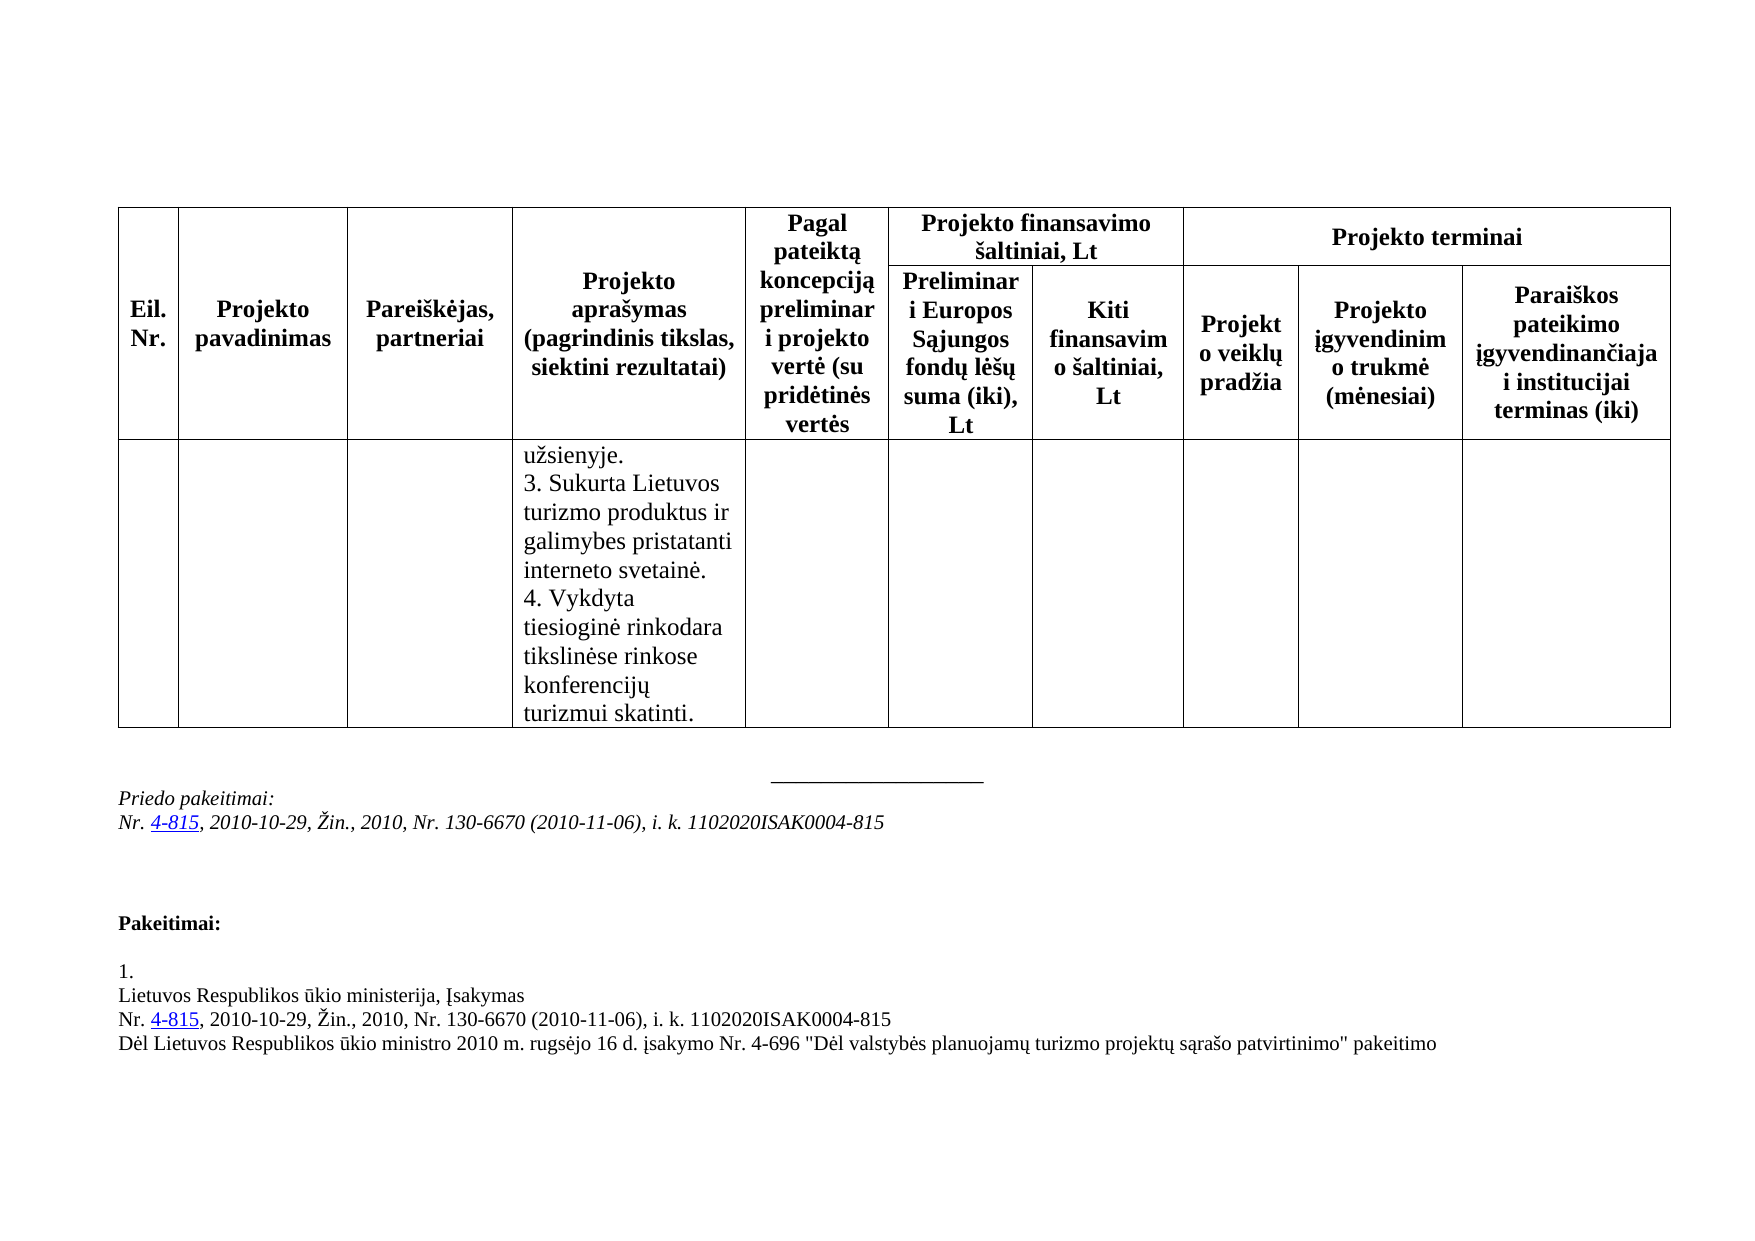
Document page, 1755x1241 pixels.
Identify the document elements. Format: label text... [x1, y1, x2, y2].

text Dėl Lietuvos Respublikos ūkio ministro 2010 m. rugsėjo 16 d. įsakymo Nr. 4-696 "Dėl valstybės planuojamų turizmo projektų sąrašo patvirtinimo" pakeitimo [118, 1031, 1636, 1055]
text 1. [118, 959, 1636, 983]
table_cell Paraiškos pateikimo įgyvendinančiajai institucijai terminas (iki) [1463, 266, 1670, 439]
table_header Projekto aprašymas (pagrindinis tikslas, siektini rezultatai) [513, 208, 745, 439]
table_cell užsienyje. 3. Sukurta Lietuvos turizmo produktus ir galimybes pristatanti interneto svetainė. 4. Vykdyta tiesioginė rinkodara tikslinėse rinkose konferencijų turizmui skatinti. [513, 440, 745, 727]
table_cell [1184, 440, 1298, 727]
table_header Pareiškėjas, partneriai [348, 208, 512, 439]
text _________________ [118, 757, 1636, 786]
text Lietuvos Respublikos ūkio ministerija, Įsakymas [118, 983, 1636, 1007]
table_header Projekto finansavimo šaltiniai, Lt [889, 208, 1183, 265]
text Pakeitimai: [118, 911, 1636, 935]
table_cell 717 500 [746, 440, 888, 727]
table_cell [179, 440, 347, 727]
table_cell [1299, 440, 1462, 727]
table_header Projekto pavadinimas [179, 208, 347, 439]
text Nr. 4-815, 2010-10-29, Žin., 2010, Nr. 130-6670 (2010-11-06), i. k. 1102020ISAK0004-815 [118, 1007, 1636, 1031]
table_cell Projekto veiklų pradžia [1184, 266, 1298, 439]
table_cell Kiti finansavimo šaltiniai, Lt [1033, 266, 1183, 439]
table_cell [889, 440, 1032, 727]
text Priedo pakeitimai: [118, 786, 1636, 810]
text Nr. 4-815, 2010-10-29, Žin., 2010, Nr. 130-6670 (2010-11-06), i. k. 1102020ISAK0004-815 [118, 810, 1636, 834]
table_cell [1033, 440, 1183, 727]
table_header Pagal pateiktą koncepciją preliminari projekto vertė (su pridėtinės vertės mokesčiu), Lt [746, 208, 888, 439]
table_cell [119, 440, 178, 727]
table_cell [1463, 440, 1670, 727]
table_header Projekto terminai [1184, 208, 1670, 265]
table_header Eil. Nr. [119, 208, 178, 439]
table_cell Preliminari Europos Sąjungos fondų lėšų suma (iki), Lt [889, 266, 1032, 439]
table_cell [348, 440, 512, 727]
table_cell Projekto įgyvendinimo trukmė (mėnesiai) [1299, 266, 1462, 439]
